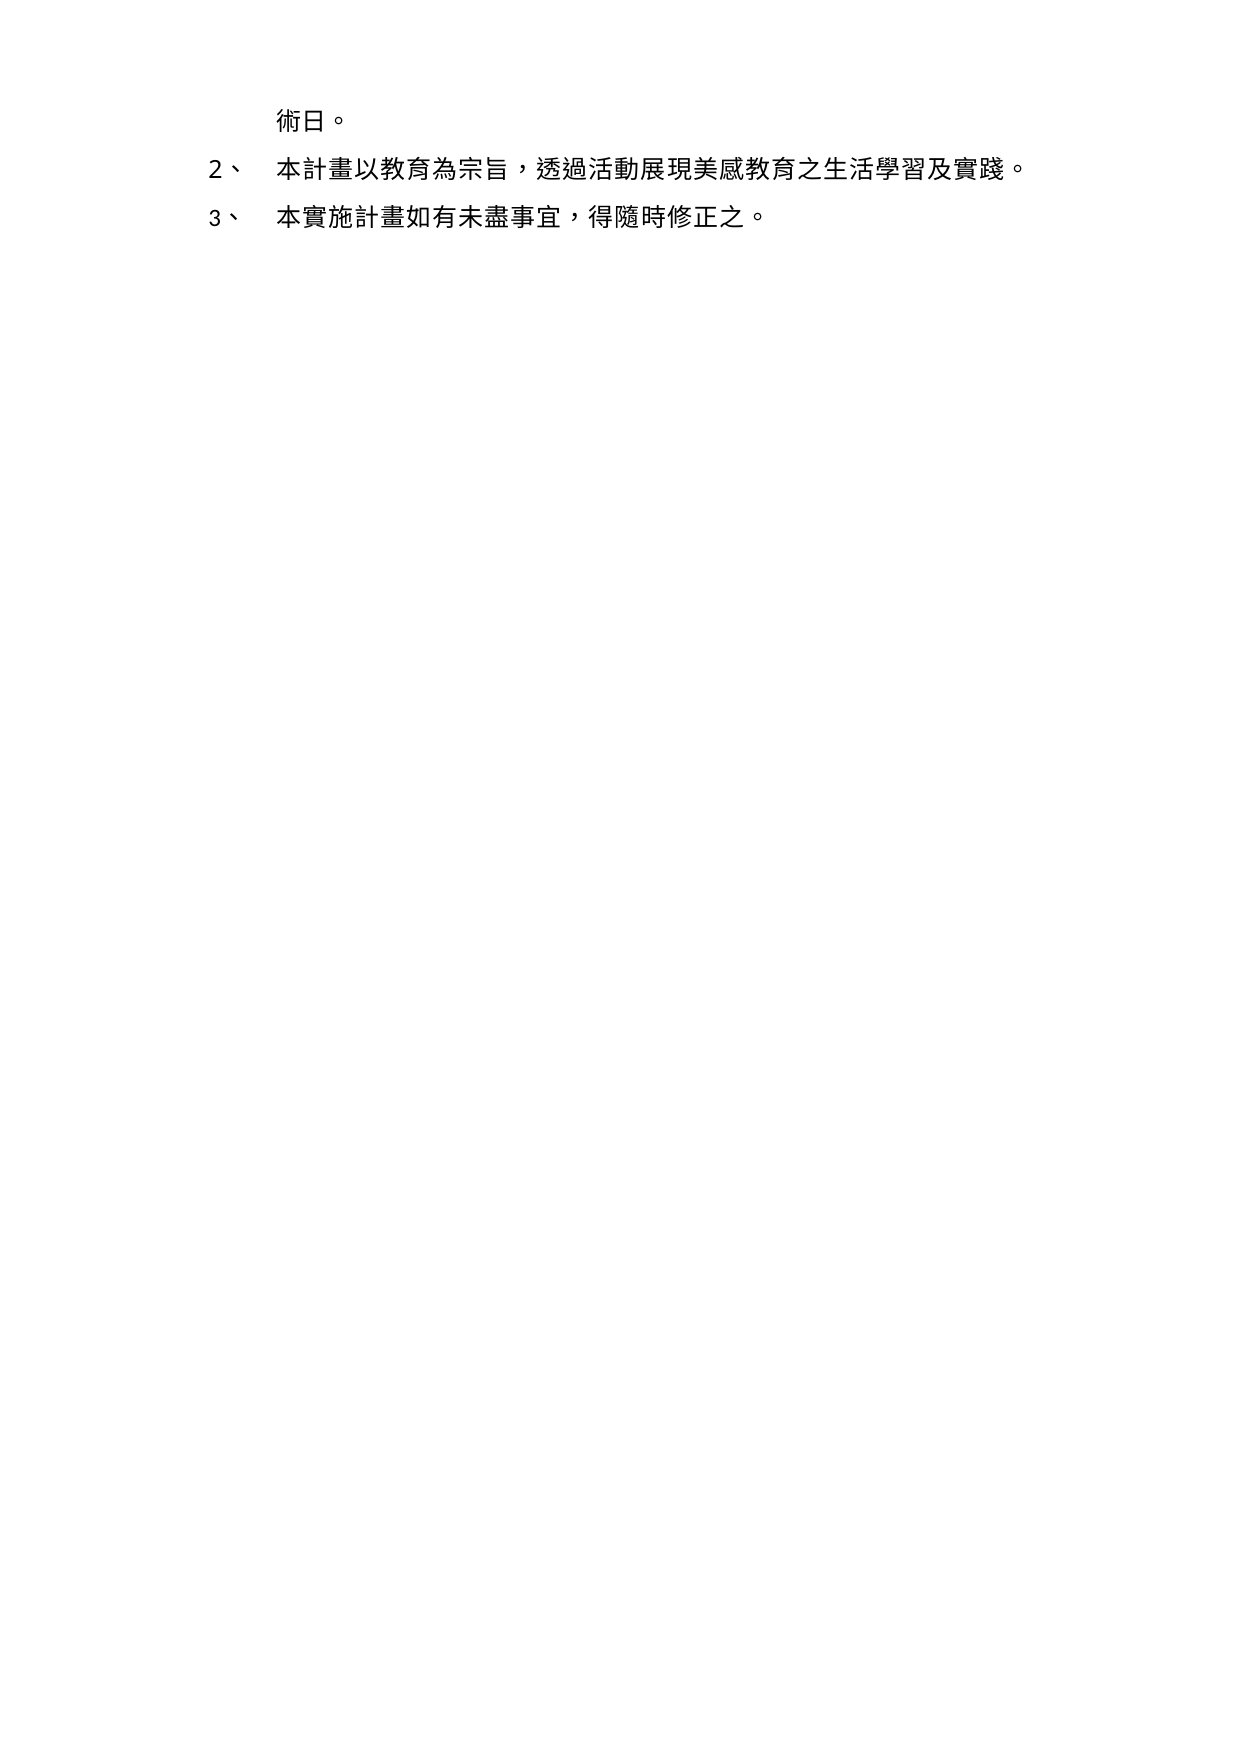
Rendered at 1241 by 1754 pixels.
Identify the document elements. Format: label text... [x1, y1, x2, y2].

list 提案活動內容需符合計畫審查標準五大原則，以藝術教學、在地文化、社區連結、藝術家合作、活動策畫等資源，提供教案並設計校園微型藝術日。 [208, 89, 1053, 137]
list 本實施計畫如有未盡事宜，得隨時修正之。 [208, 185, 1053, 233]
list 本計畫以教育為宗旨，透過活動展現美感教育之生活學習及實踐。 [208, 137, 1053, 185]
